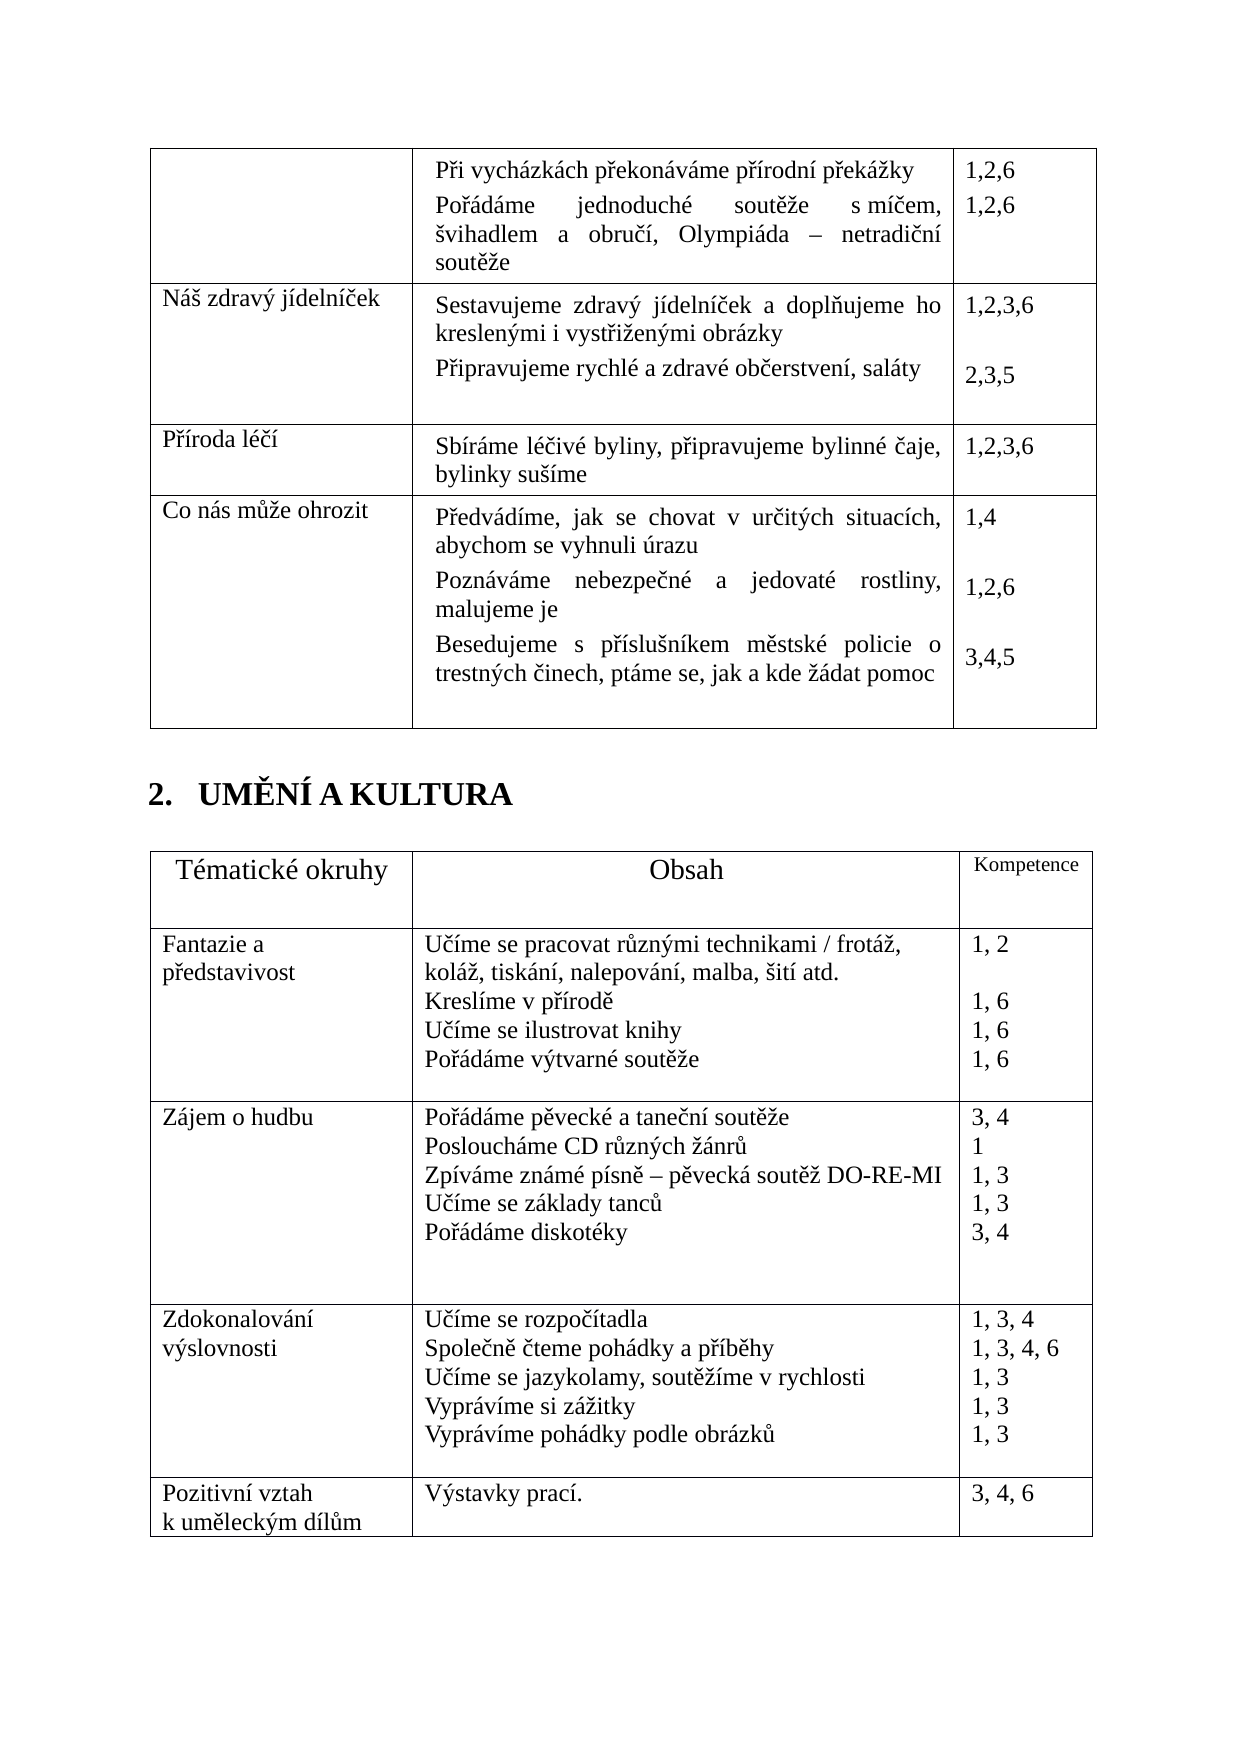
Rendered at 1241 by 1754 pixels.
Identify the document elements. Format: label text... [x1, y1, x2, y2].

table_cell Výstavky prací. [413, 1478, 959, 1536]
table_cell Náš zdravý jídelníček [151, 284, 412, 423]
table_cell [151, 149, 412, 282]
text 2. UMĚNÍ A KULTURA [148, 774, 1093, 813]
table_cell 3, 4 1 1, 3 1, 3 3, 4 [960, 1102, 1092, 1303]
table_cell Učíme se rozpočítadla Společně čteme pohádky a příběhy Učíme se jazykolamy, soutěžíme v rychlosti Vyprávíme si zážitky Vyprávíme pohádky podle obrázků [413, 1305, 959, 1477]
table_cell 1, 3, 4 1, 3, 4, 6 1, 3 1, 3 1, 3 [960, 1305, 1092, 1477]
table_cell Co nás může ohrozit [151, 496, 412, 728]
table_cell Sestavujeme zdravý jídelníček a doplňujeme ho kreslenými i vystřiženými obrázky Připravujeme rychlé a zdravé občerstvení, saláty [413, 284, 953, 423]
table_cell Příroda léčí [151, 425, 412, 494]
table_cell 1,4 1,2,6 3,4,5 [954, 496, 1096, 728]
table_header Kompetence [960, 852, 1092, 928]
table_cell Předvádíme, jak se chovat v určitých situacích, abychom se vyhnuli úrazu Poznáváme nebezpečné a jedovaté rostliny, malujeme je Besedujeme s příslušníkem městské policie o trestných činech, ptáme se, jak a kde žádat pomoc [413, 496, 953, 728]
table_cell 1,2,3,6 2,3,5 [954, 284, 1096, 423]
table_cell Pořádáme pěvecké a taneční soutěže Posloucháme CD různých žánrů Zpíváme známé písně – pěvecká soutěž DO-RE-MI Učíme se základy tanců Pořádáme diskotéky [413, 1102, 959, 1303]
table_cell Fantazie a představivost [151, 929, 412, 1101]
table_cell Sbíráme léčivé byliny, připravujeme bylinné čaje, bylinky sušíme [413, 425, 953, 494]
table_cell Pozitivní vztah k uměleckým dílům [151, 1478, 412, 1536]
table_cell Zájem o hudbu [151, 1102, 412, 1303]
table_cell 1, 2 1, 6 1, 6 1, 6 [960, 929, 1092, 1101]
table_cell 1,2,6 1,2,6 [954, 149, 1096, 282]
table_cell 3, 4, 6 [960, 1478, 1092, 1536]
table_header Obsah [413, 852, 959, 928]
table_cell 1,2,3,6 [954, 425, 1096, 494]
table_cell Učíme se pracovat různými technikami / frotáž, koláž, tiskání, nalepování, malba, šití atd. Kreslíme v přírodě Učíme se ilustrovat knihy Pořádáme výtvarné soutěže [413, 929, 959, 1101]
table_cell Zdokonalování výslovnosti [151, 1305, 412, 1477]
table_header Tématické okruhy [151, 852, 412, 928]
table_cell Při vycházkách překonáváme přírodní překážky Pořádáme jednoduché soutěže s míčem, švihadlem a obručí, Olympiáda – netradiční soutěže [413, 149, 953, 282]
